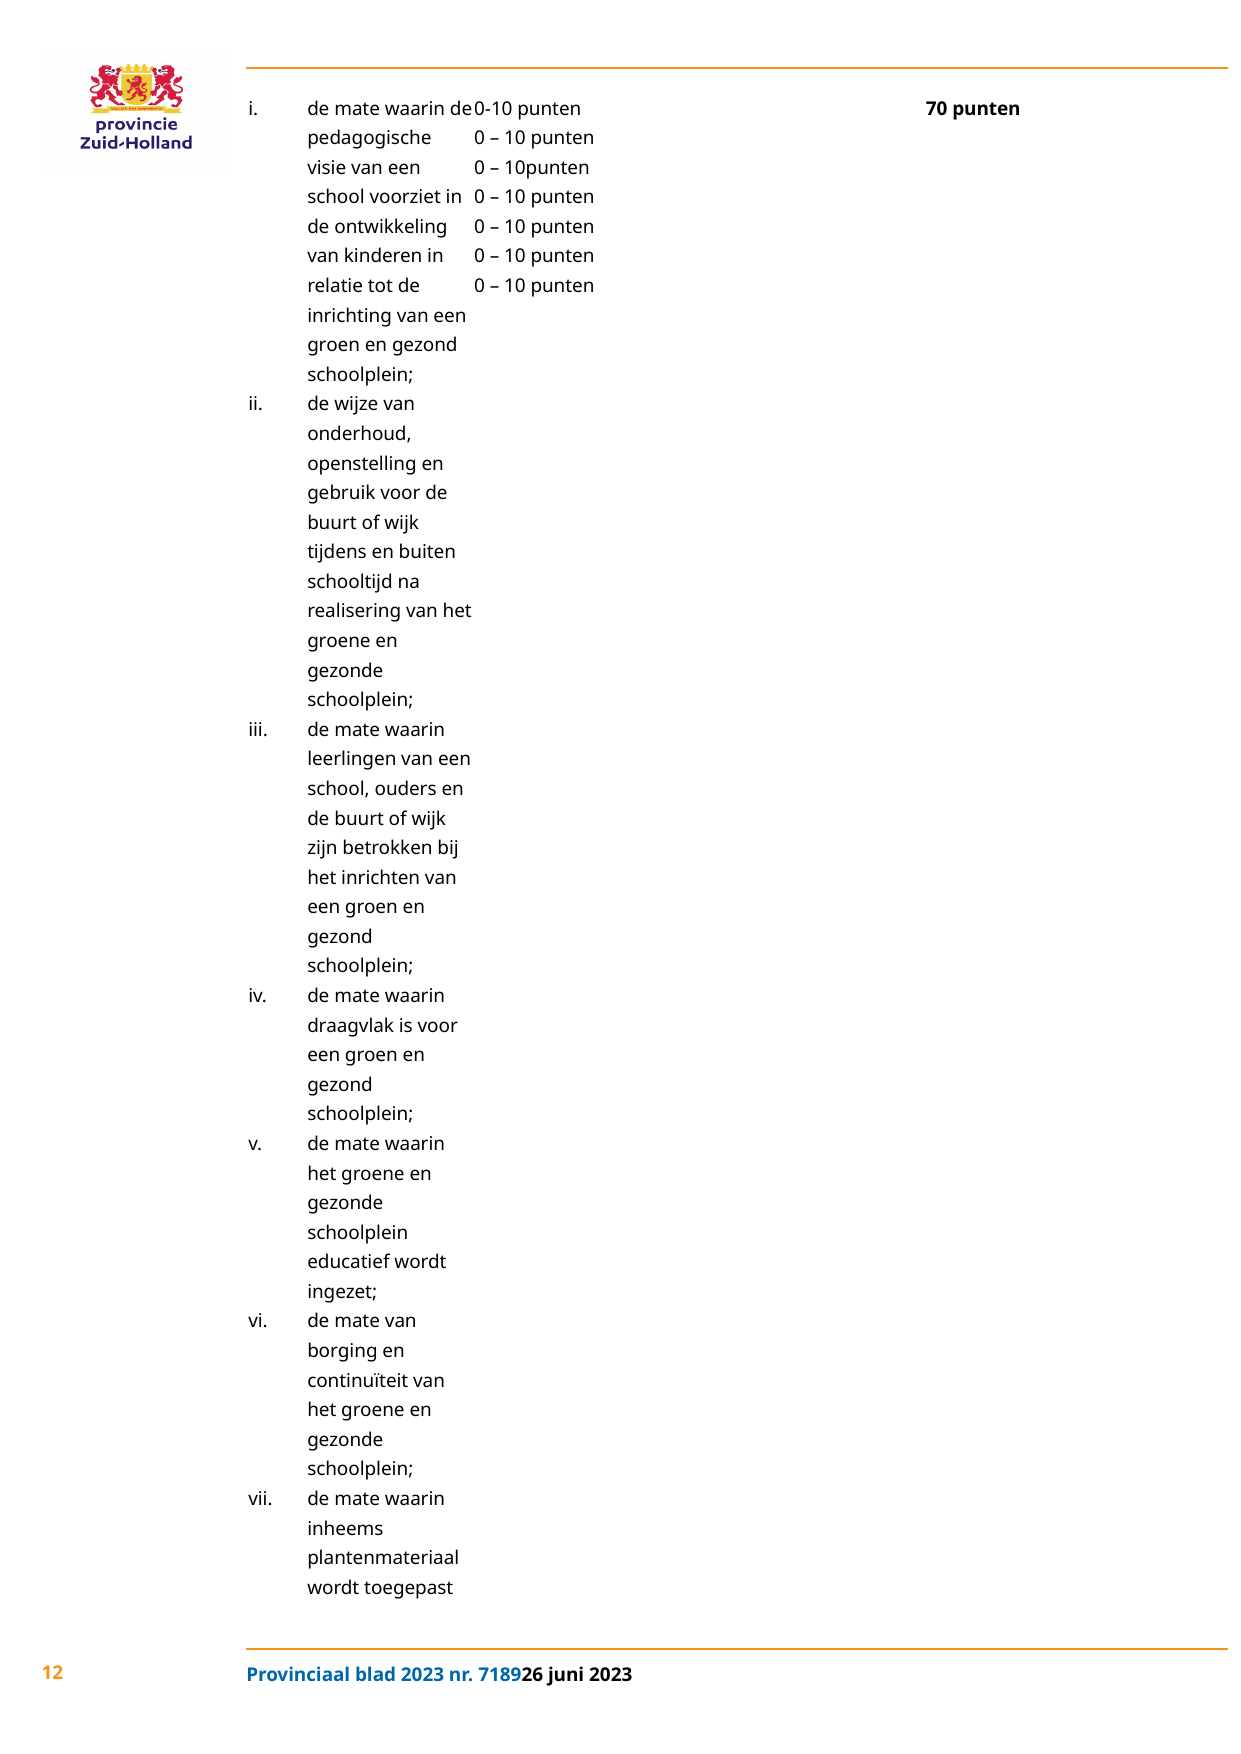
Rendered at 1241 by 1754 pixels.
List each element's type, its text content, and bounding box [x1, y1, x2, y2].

table_cell [700, 95, 926, 1600]
picture [41, 47, 231, 172]
table_cell 0-10 punten 0 – 10 punten 0 – 10punten 0 – 10 punten 0 – 10 punten 0 – 10 punten 0 – 10 punten [474, 95, 700, 1600]
table_cell 70 punten [926, 95, 1152, 1600]
table_cell de mate waarin de pedagogische visie van een school voorziet in de ontwikkeling van kinderen in relatie tot de inrichting van een groen en gezond schoolplein; de wijze van onderhoud, openstelling en gebruik voor de buurt of wijk tijdens en buiten schooltijd na realisering van het groene en gezonde schoolplein; de mate waarin leerlingen van een school, ouders en de buurt of wijk zijn betrokken bij het inrichten van een groen en gezond schoolplein; de mate waarin draagvlak is voor een groen en gezond schoolplein; de mate waarin het groene en gezonde schoolplein educatief wordt ingezet; de mate van borging en continuïteit van het groene en gezonde schoolplein; de mate waarin inheems plantenmateriaal wordt toegepast voor de inrichting van het groene en gezonde schoolplein [248, 95, 474, 1600]
